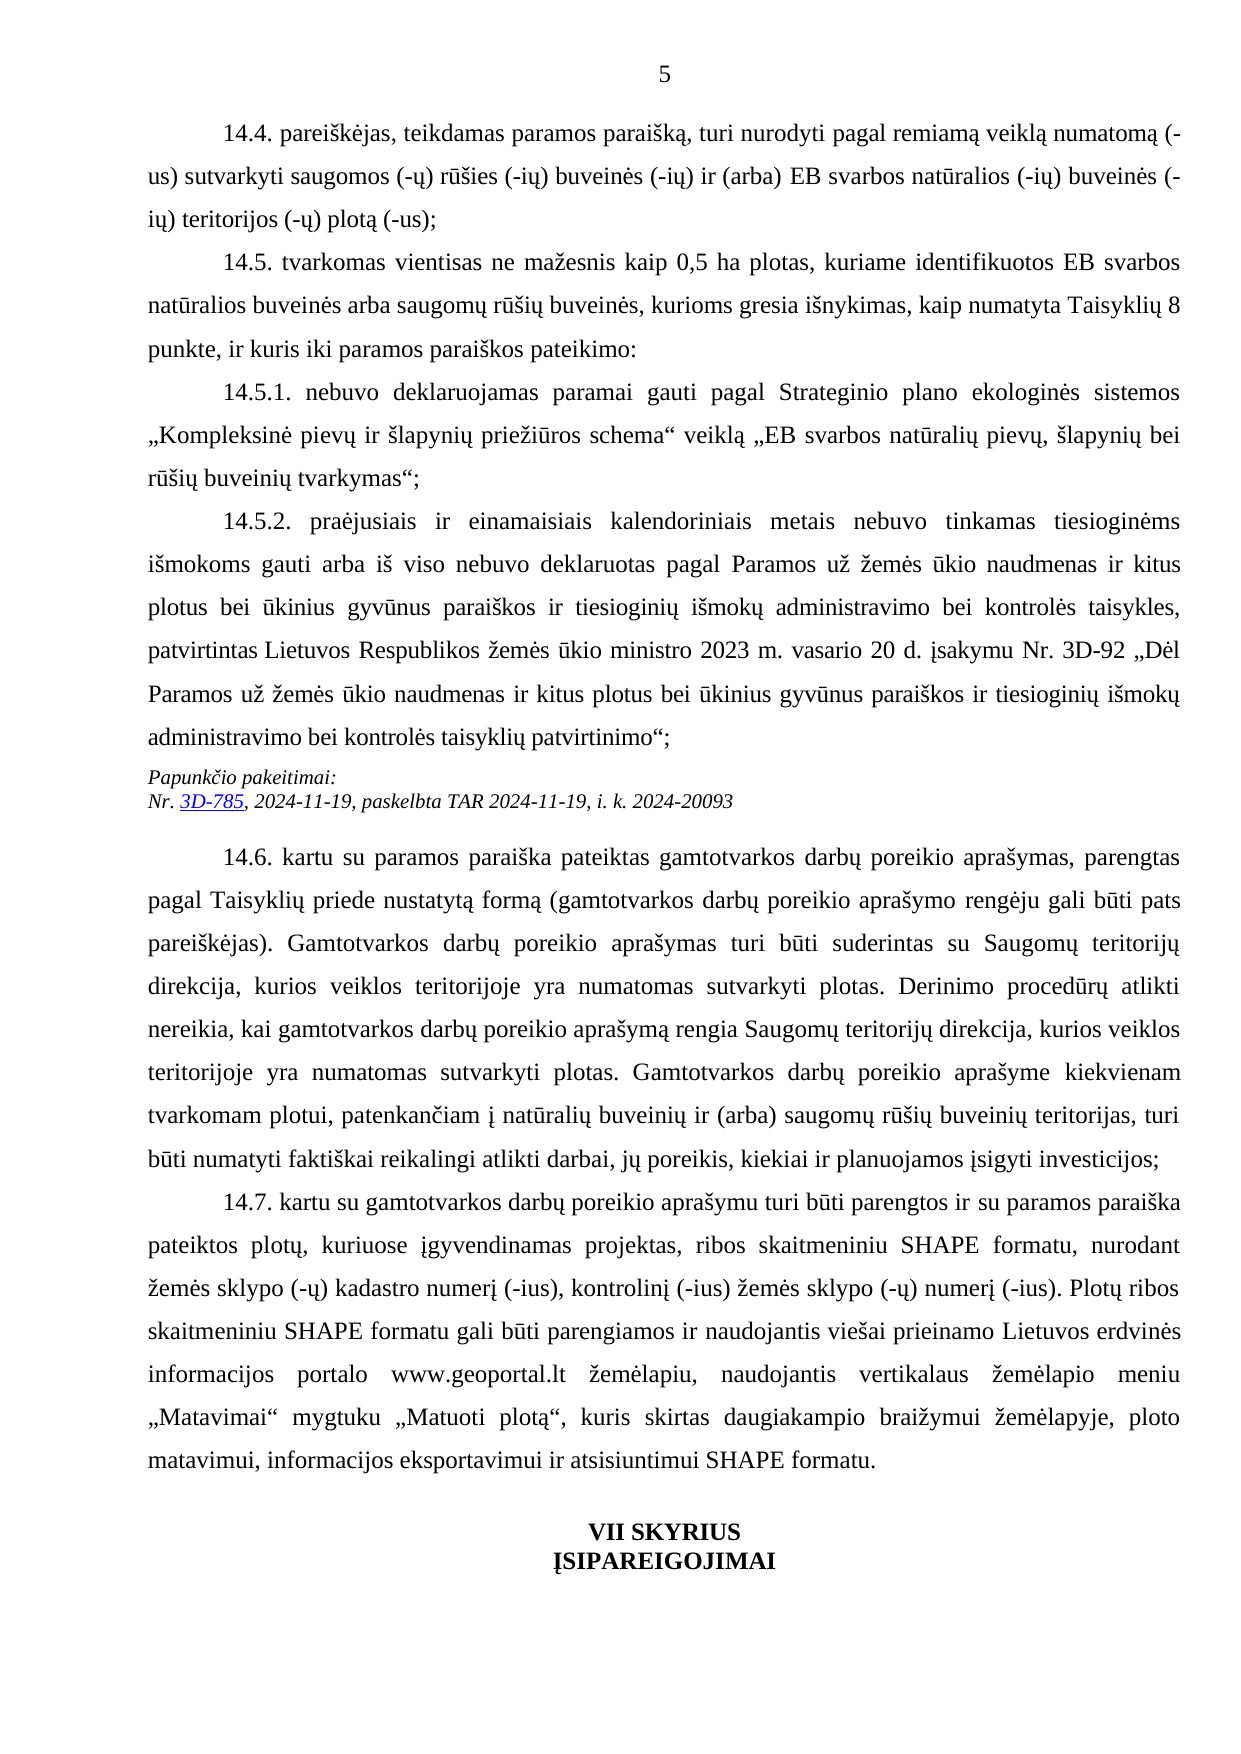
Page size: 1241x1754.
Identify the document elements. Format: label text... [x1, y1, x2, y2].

text 14.4. pareiškėjas, teikdamas paramos paraišką, turi nurodyti pagal remiamą veiklą numatomą (-us) sutvarkyti saugomos (-ų) rūšies (-ių) buveinės (-ių) ir (arba) EB svarbos natūralios (-ių) buveinės (-ių) teritorijos (-ų) plotą (-us); [148, 118, 1181, 233]
text 14.5.2. praėjusiais ir einamaisiais kalendoriniais metais nebuvo tinkamas tiesioginėms išmokoms gauti arba iš viso nebuvo deklaruotas pagal Paramos už žemės ūkio naudmenas ir kitus plotus bei ūkinius gyvūnus paraiškos ir tiesioginių išmokų administravimo bei kontrolės taisykles, patvirtintas Lietuvos Respublikos žemės ūkio ministro 2023 m. vasario 20 d. įsakymu Nr. 3D-92 „Dėl Paramos už žemės ūkio naudmenas ir kitus plotus bei ūkinius gyvūnus paraiškos ir tiesioginių išmokų administravimo bei kontrolės taisyklių patvirtinimo“; [148, 506, 1181, 751]
text 14.5.1. nebuvo deklaruojamas paramai gauti pagal Strateginio plano ekologinės sistemos „Kompleksinė pievų ir šlapynių priežiūros schema“ veiklą „EB svarbos natūralių pievų, šlapynių bei rūšių buveinių tvarkymas“; [148, 377, 1181, 492]
text Papunkčio pakeitimai: [148, 765, 1181, 789]
text ĮSIPAREIGOJIMAI [148, 1546, 1181, 1575]
text Nr. 3D-785, 2024-11-19, paskelbta TAR 2024-11-19, i. k. 2024-20093 [148, 789, 1181, 813]
text 14.7. kartu su gamtotvarkos darbų poreikio aprašymu turi būti parengtos ir su paramos paraiška pateiktos plotų, kuriuose įgyvendinamas projektas, ribos skaitmeniniu SHAPE formatu, nurodant žemės sklypo (-ų) kadastro numerį (-ius), kontrolinį (-ius) žemės sklypo (-ų) numerį (-ius). Plotų ribos skaitmeniniu SHAPE formatu gali būti parengiamos ir naudojantis viešai prieinamo Lietuvos erdvinės informacijos portalo www.geoportal.lt žemėlapiu, naudojantis vertikalaus žemėlapio meniu „Matavimai“ mygtuku „Matuoti plotą“, kuris skirtas daugiakampio braižymui žemėlapyje, ploto matavimui, informacijos eksportavimui ir atsisiuntimui SHAPE formatu. [148, 1187, 1181, 1474]
text VII SKYRIUS [148, 1517, 1181, 1546]
text 14.6. kartu su paramos paraiška pateiktas gamtotvarkos darbų poreikio aprašymas, parengtas pagal Taisyklių priede nustatytą formą (gamtotvarkos darbų poreikio aprašymo rengėju gali būti pats pareiškėjas). Gamtotvarkos darbų poreikio aprašymas turi būti suderintas su Saugomų teritorijų direkcija, kurios veiklos teritorijoje yra numatomas sutvarkyti plotas. Derinimo procedūrų atlikti nereikia, kai gamtotvarkos darbų poreikio aprašymą rengia Saugomų teritorijų direkcija, kurios veiklos teritorijoje yra numatomas sutvarkyti plotas. Gamtotvarkos darbų poreikio aprašyme kiekvienam tvarkomam plotui, patenkančiam į natūralių buveinių ir (arba) saugomų rūšių buveinių teritorijas, turi būti numatyti faktiškai reikalingi atlikti darbai, jų poreikis, kiekiai ir planuojamos įsigyti investicijos; [148, 842, 1181, 1172]
text 14.5. tvarkomas vientisas ne mažesnis kaip 0,5 ha plotas, kuriame identifikuotos EB svarbos natūralios buveinės arba saugomų rūšių buveinės, kurioms gresia išnykimas, kaip numatyta Taisyklių 8 punkte, ir kuris iki paramos paraiškos pateikimo: [148, 247, 1181, 362]
